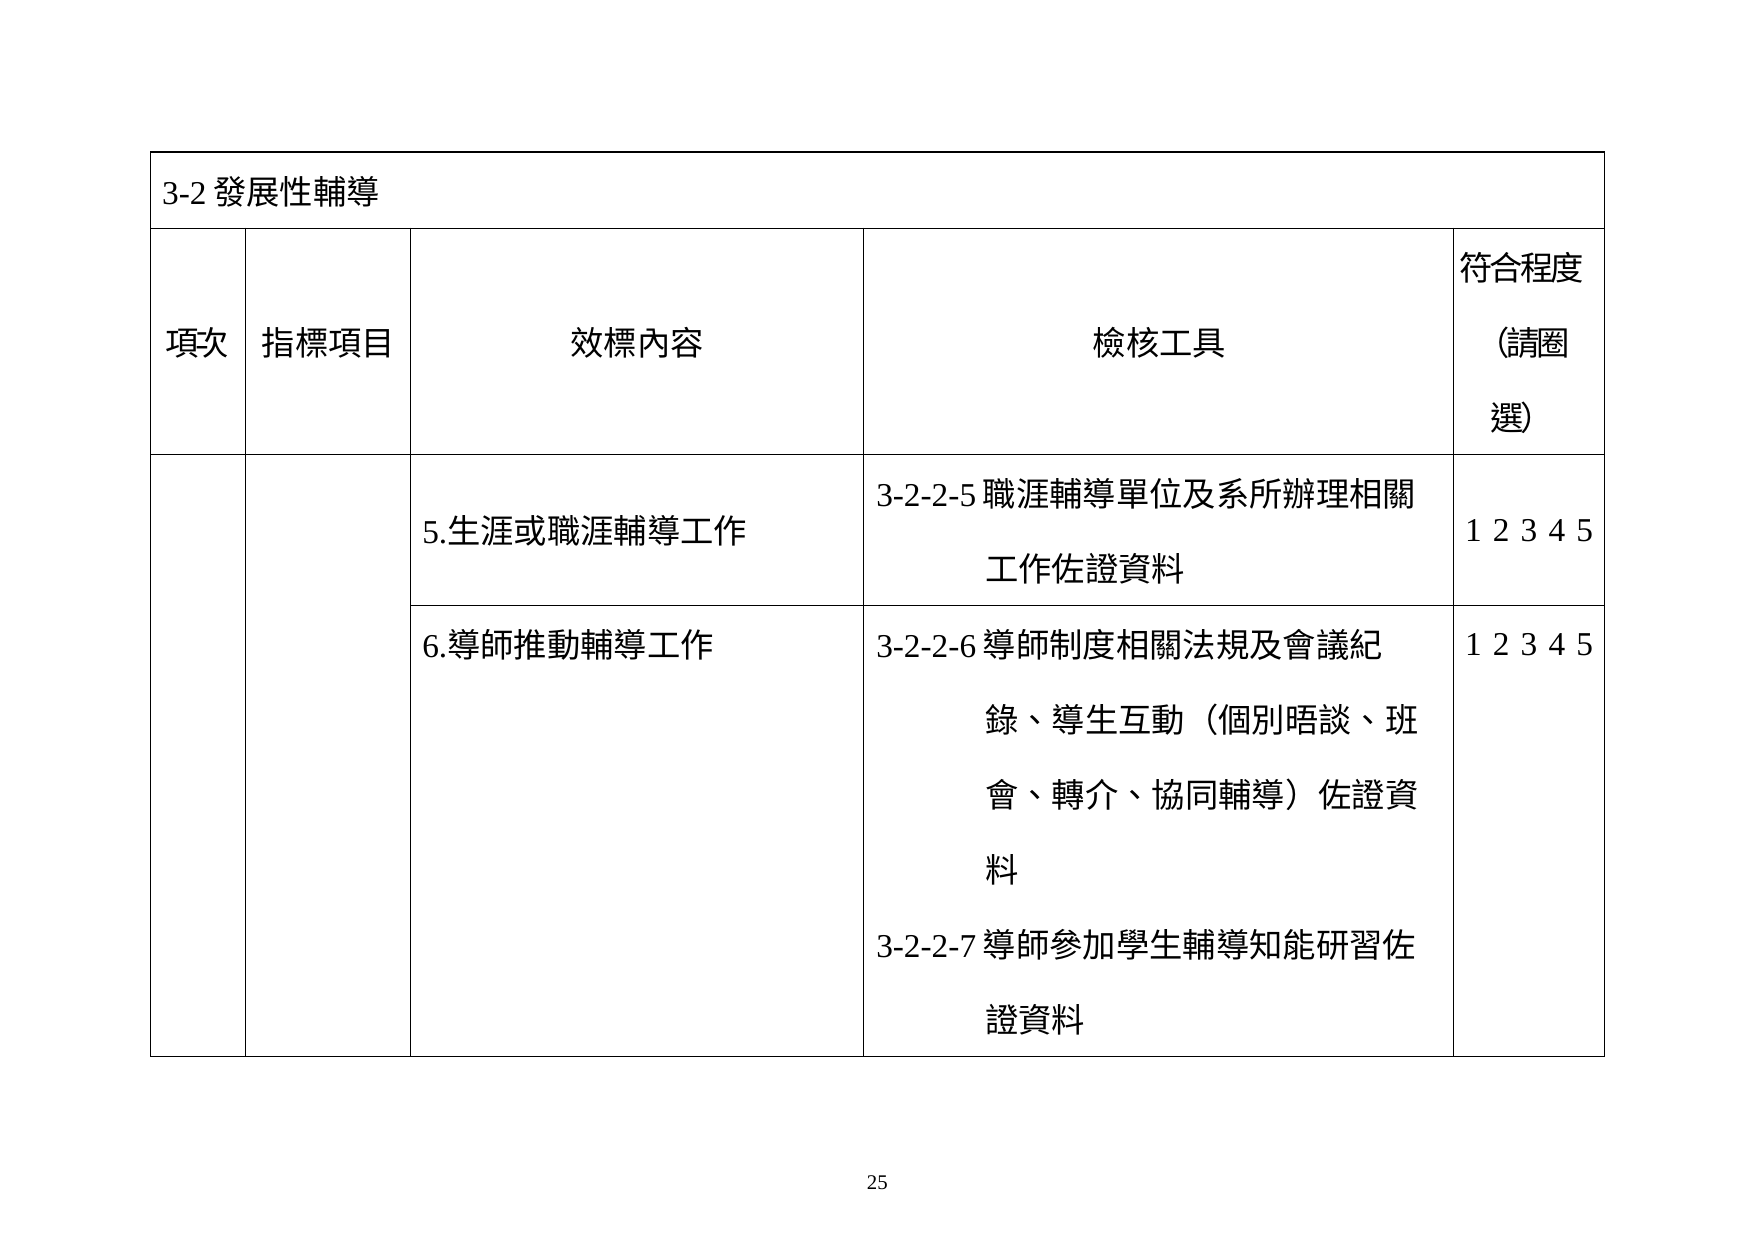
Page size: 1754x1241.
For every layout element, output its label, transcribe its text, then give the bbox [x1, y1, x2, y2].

table_cell 效標內容 [411, 229, 863, 453]
table_cell 指標項目 [246, 229, 410, 453]
table_cell 1 2 3 4 5 [1454, 606, 1604, 1056]
table_cell 項次 [151, 229, 245, 453]
table_cell 6.導師推動輔導工作 [411, 606, 863, 1056]
table_cell 3-2-2-5職涯輔導單位及系所辦理相關工作佐證資料 [864, 455, 1453, 604]
table_header 3-2發展性輔導 [151, 153, 1604, 227]
table_cell 符合程度 （請圈選） [1454, 229, 1604, 453]
table_cell 5.生涯或職涯輔導工作 [411, 455, 863, 604]
table_cell 檢核工具 [864, 229, 1453, 453]
table_cell 1 2 3 4 5 [1454, 455, 1604, 604]
table_cell 3-2-2-6導師制度相關法規及會議紀錄、導生互動（個別晤談、班會、轉介、協同輔導）佐證資料 3-2-2-7導師參加學生輔導知能研習佐證資料 [864, 606, 1453, 1056]
